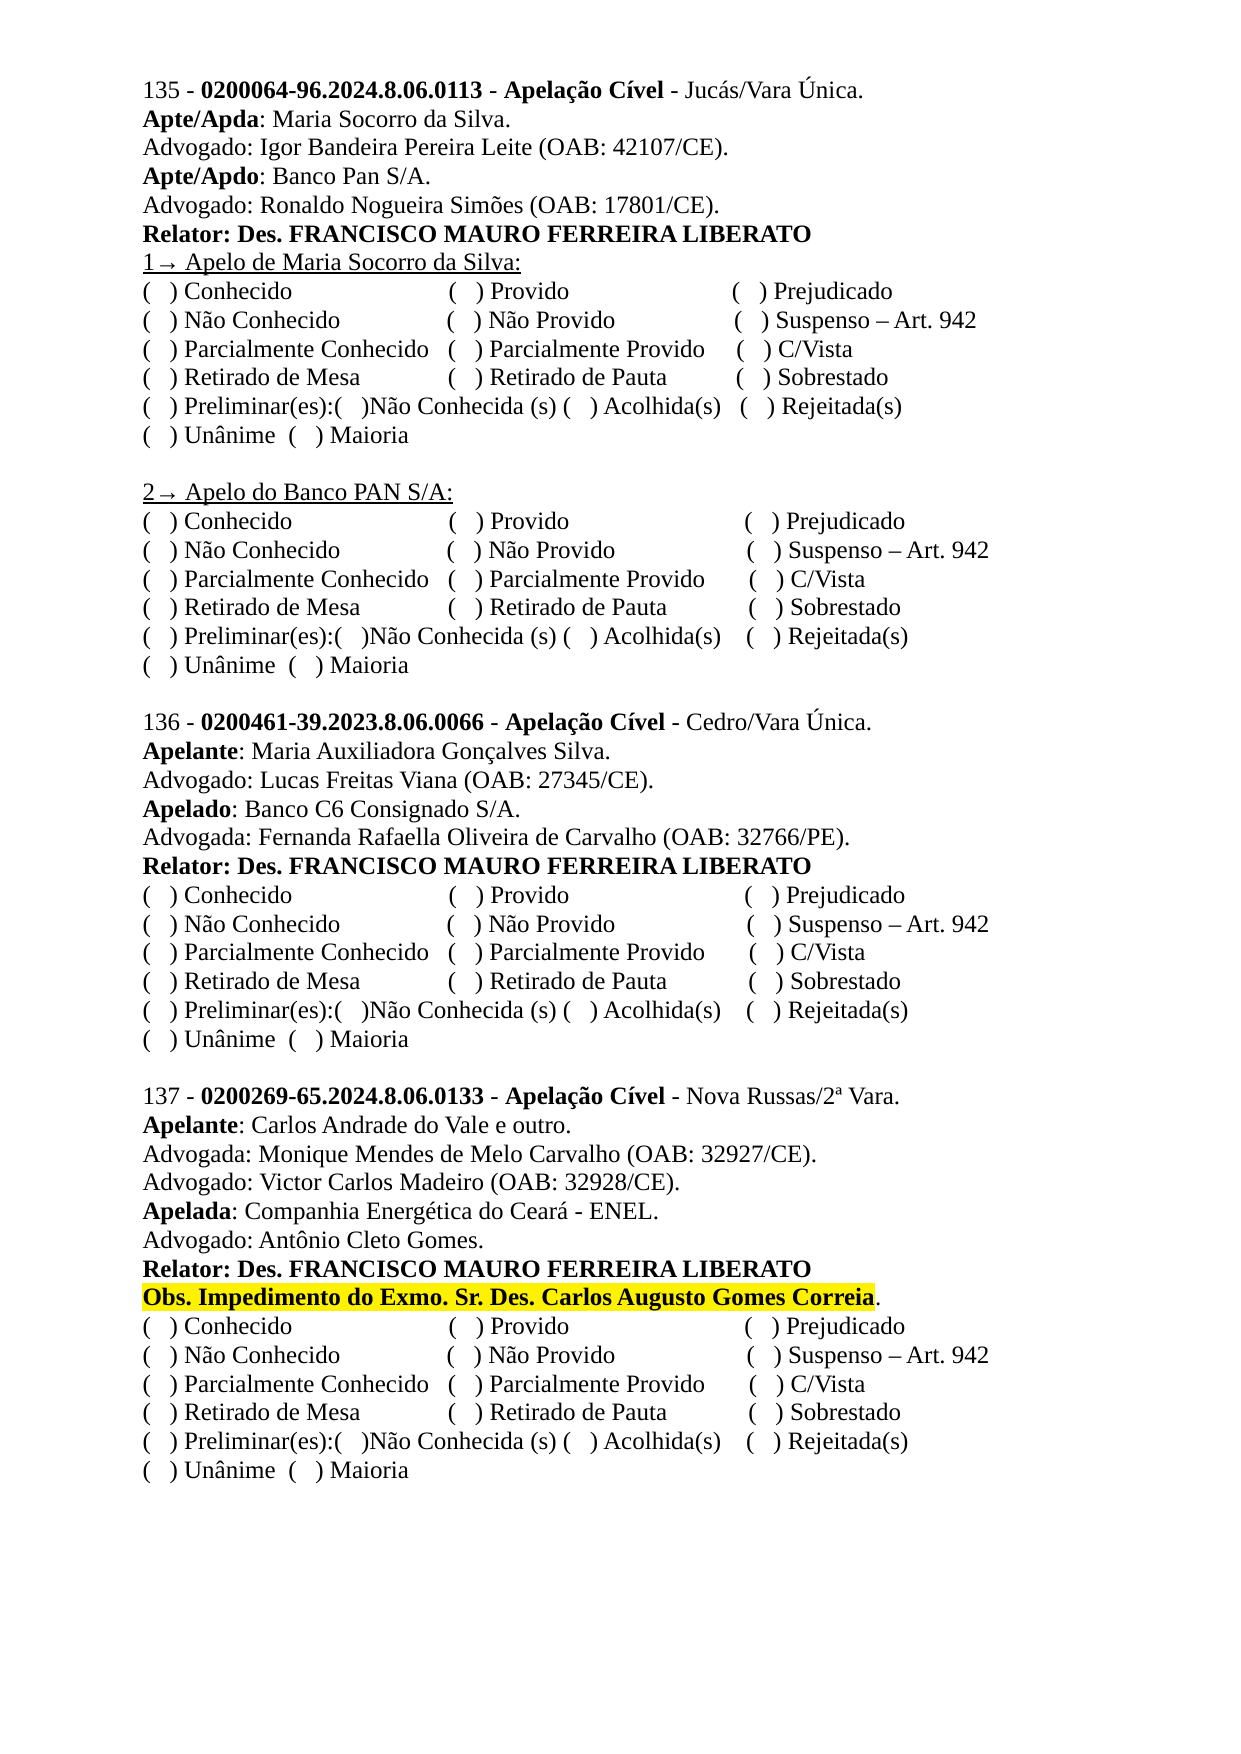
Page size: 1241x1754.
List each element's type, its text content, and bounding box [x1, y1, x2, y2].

text Advogada: Monique Mendes de Melo Carvalho (OAB: 32927/CE). [142, 1139, 1141, 1167]
text ( ) Não Conhecido ( ) Não Provido ( ) Suspenso – Art. 942 [142, 535, 1158, 564]
text ( ) Unânime ( ) Maioria [142, 1024, 1158, 1052]
text ( ) Parcialmente Conhecido ( ) Parcialmente Provido ( ) C/Vista [142, 334, 1158, 362]
text ( ) Parcialmente Conhecido ( ) Parcialmente Provido ( ) C/Vista [142, 564, 1158, 592]
text ( ) Unânime ( ) Maioria [142, 1455, 1158, 1484]
text Advogado: Lucas Freitas Viana (OAB: 27345/CE). [142, 765, 1141, 794]
text ( ) Preliminar(es):( )Não Conhecida (s) ( ) Acolhida(s) ( ) Rejeitada(s) [142, 995, 1158, 1024]
text ( ) Parcialmente Conhecido ( ) Parcialmente Provido ( ) C/Vista [142, 1369, 1158, 1397]
text ( ) Unânime ( ) Maioria [142, 650, 1158, 679]
text Advogado: Igor Bandeira Pereira Leite (OAB: 42107/CE). [142, 132, 1141, 161]
text Apelante: Carlos Andrade do Vale e outro. [142, 1110, 1141, 1139]
text Relator: Des. FRANCISCO MAURO FERREIRA LIBERATO [142, 1254, 1141, 1282]
text Relator: Des. FRANCISCO MAURO FERREIRA LIBERATO [142, 219, 1141, 247]
text ( ) Conhecido ( ) Provido ( ) Prejudicado [142, 1311, 1141, 1340]
text ( ) Conhecido ( ) Provido ( ) Prejudicado [142, 276, 1141, 305]
text Advogado: Antônio Cleto Gomes. [142, 1225, 1141, 1254]
text 136 - 0200461-39.2023.8.06.0066 - Apelação Cível - Cedro/Vara Única. [142, 707, 1141, 736]
text ( ) Não Conhecido ( ) Não Provido ( ) Suspenso – Art. 942 [142, 305, 1158, 334]
text ( ) Preliminar(es):( )Não Conhecida (s) ( ) Acolhida(s) ( ) Rejeitada(s) [142, 621, 1158, 650]
text Advogado: Victor Carlos Madeiro (OAB: 32928/CE). [142, 1167, 1141, 1196]
text ( ) Não Conhecido ( ) Não Provido ( ) Suspenso – Art. 942 [142, 1340, 1158, 1369]
text ( ) Preliminar(es):( )Não Conhecida (s) ( ) Acolhida(s) ( ) Rejeitada(s) [142, 391, 1158, 420]
text ( ) Não Conhecido ( ) Não Provido ( ) Suspenso – Art. 942 [142, 909, 1158, 937]
text ( ) Unânime ( ) Maioria [142, 420, 1158, 449]
text Apelada: Companhia Energética do Ceará - ENEL. [142, 1196, 1141, 1225]
text ( ) Retirado de Mesa ( ) Retirado de Pauta ( ) Sobrestado [142, 1397, 1158, 1426]
text 2→ Apelo do Banco PAN S/A: [142, 477, 1141, 506]
text Obs. Impedimento do Exmo. Sr. Des. Carlos Augusto Gomes Correia. [142, 1282, 1141, 1311]
text Apte/Apdo: Banco Pan S/A. [142, 161, 1141, 190]
text Apelado: Banco C6 Consignado S/A. [142, 794, 1141, 822]
text Apte/Apda: Maria Socorro da Silva. [142, 104, 1141, 132]
text 1→ Apelo de Maria Socorro da Silva: [142, 247, 1141, 276]
text 135 - 0200064-96.2024.8.06.0113 - Apelação Cível - Jucás/Vara Única. [142, 75, 1141, 104]
text ( ) Retirado de Mesa ( ) Retirado de Pauta ( ) Sobrestado [142, 966, 1158, 995]
text 137 - 0200269-65.2024.8.06.0133 - Apelação Cível - Nova Russas/2ª Vara. [142, 1081, 1141, 1110]
text Apelante: Maria Auxiliadora Gonçalves Silva. [142, 736, 1141, 765]
text ( ) Parcialmente Conhecido ( ) Parcialmente Provido ( ) C/Vista [142, 937, 1158, 966]
text ( ) Retirado de Mesa ( ) Retirado de Pauta ( ) Sobrestado [142, 592, 1158, 621]
text ( ) Conhecido ( ) Provido ( ) Prejudicado [142, 880, 1141, 909]
text ( ) Preliminar(es):( )Não Conhecida (s) ( ) Acolhida(s) ( ) Rejeitada(s) [142, 1426, 1158, 1455]
text Relator: Des. FRANCISCO MAURO FERREIRA LIBERATO [142, 851, 1141, 880]
text Advogada: Fernanda Rafaella Oliveira de Carvalho (OAB: 32766/PE). [142, 822, 1141, 851]
text ( ) Retirado de Mesa ( ) Retirado de Pauta ( ) Sobrestado [142, 362, 1158, 391]
text ( ) Conhecido ( ) Provido ( ) Prejudicado [142, 506, 1141, 535]
text Advogado: Ronaldo Nogueira Simões (OAB: 17801/CE). [142, 190, 1141, 219]
